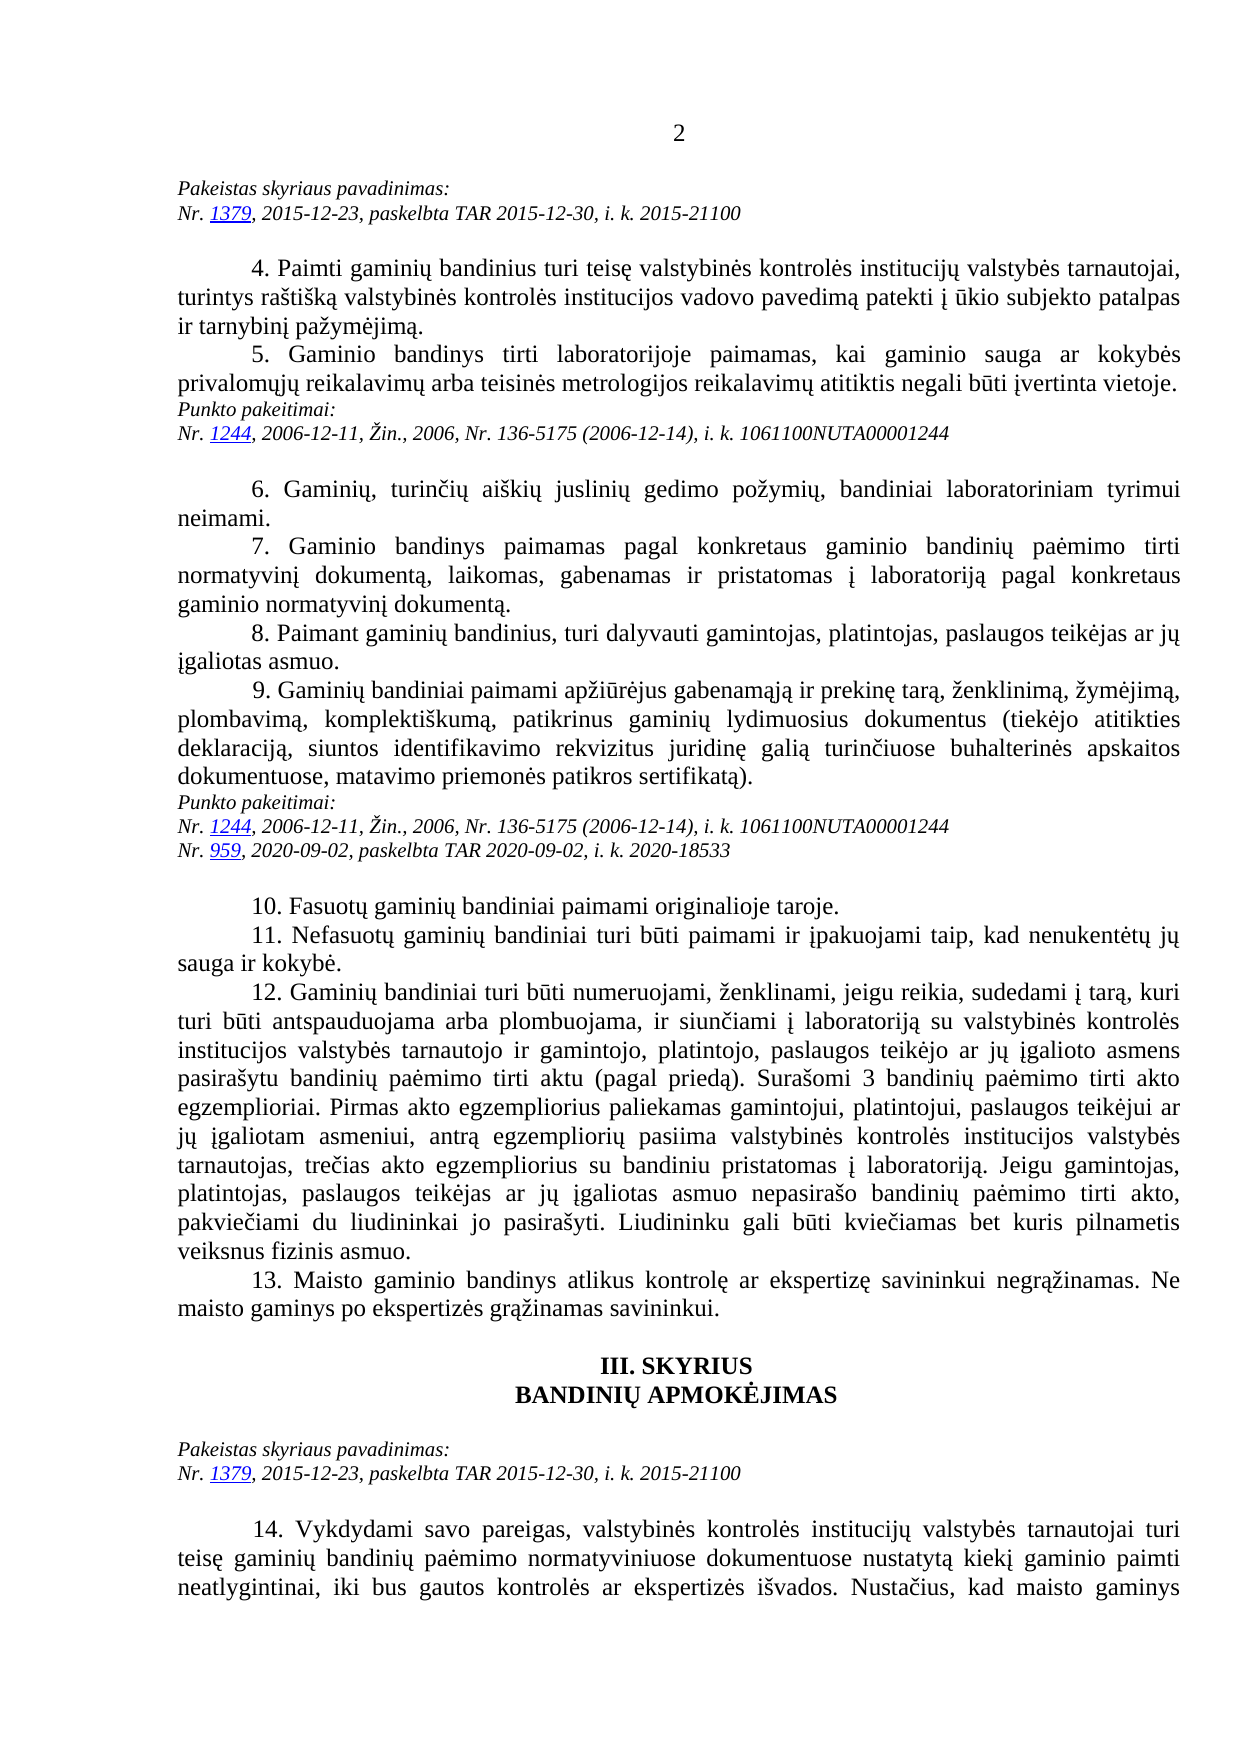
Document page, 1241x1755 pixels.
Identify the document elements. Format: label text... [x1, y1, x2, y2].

text 12. Gaminių bandiniai turi būti numeruojami, ženklinami, jeigu reikia, sudedami į tarą, kuri turi būti antspauduojama arba plombuojama, ir siunčiami į laboratoriją su valstybinės kontrolės institucijos valstybės tarnautojo ir gamintojo, platintojo, paslaugos teikėjo ar jų įgalioto asmens pasirašytu bandinių paėmimo tirti aktu (pagal priedą). Surašomi 3 bandinių paėmimo tirti akto egzemplioriai. Pirmas akto egzempliorius paliekamas gamintojui, platintojui, paslaugos teikėjui ar jų įgaliotam asmeniui, antrą egzempliorių pasiima valstybinės kontrolės institucijos valstybės tarnautojas, trečias akto egzempliorius su bandiniu pristatomas į laboratoriją. Jeigu gamintojas, platintojas, paslaugos teikėjas ar jų įgaliotas asmuo nepasirašo bandinių paėmimo tirti akto, pakviečiami du liudininkai jo pasirašyti. Liudininku gali būti kviečiamas bet kuris pilnametis veiksnus fizinis asmuo. [177, 977, 1181, 1265]
text Nr. 1379, 2015-12-23, paskelbta TAR 2015-12-30, i. k. 2015-21100 [177, 1461, 1181, 1485]
text 9. Gaminių bandiniai paimami apžiūrėjus gabenamąją ir prekinę tarą, ženklinimą, žymėjimą, plombavimą, komplektiškumą, patikrinus gaminių lydimuosius dokumentus (tiekėjo atitikties deklaraciją, siuntos identifikavimo rekvizitus juridinę galią turinčiuose buhalterinės apskaitos dokumentuose, matavimo priemonės patikros sertifikatą). [177, 675, 1181, 790]
text 6. Gaminių, turinčių aiškių juslinių gedimo požymių, bandiniai laboratoriniam tyrimui neimami. [177, 474, 1181, 531]
text Nr. 1244, 2006-12-11, Žin., 2006, Nr. 136-5175 (2006-12-14), i. k. 1061100NUTA00001244 [177, 421, 1181, 445]
text Punkto pakeitimai: [177, 397, 1181, 421]
text 4. Paimti gaminių bandinius turi teisę valstybinės kontrolės institucijų valstybės tarnautojai, turintys raštišką valstybinės kontrolės institucijos vadovo pavedimą patekti į ūkio subjekto patalpas ir tarnybinį pažymėjimą. [177, 253, 1181, 339]
text Nr. 1379, 2015-12-23, paskelbta TAR 2015-12-30, i. k. 2015-21100 [177, 200, 1181, 224]
text 10. Fasuotų gaminių bandiniai paimami originalioje taroje. [177, 891, 1181, 920]
text Pakeistas skyriaus pavadinimas: [177, 176, 1181, 200]
text 11. Nefasuotų gaminių bandiniai turi būti paimami ir įpakuojami taip, kad nenukentėtų jų sauga ir kokybė. [177, 920, 1181, 977]
text Pakeistas skyriaus pavadinimas: [177, 1437, 1181, 1461]
text 8. Paimant gaminių bandinius, turi dalyvauti gamintojas, platintojas, paslaugos teikėjas ar jų įgaliotas asmuo. [177, 618, 1181, 675]
text Punkto pakeitimai: [177, 790, 1181, 814]
text III. SKYRIUS BANDINIŲ APMOKĖJIMAS [177, 1351, 1181, 1408]
text Nr. 959, 2020-09-02, paskelbta TAR 2020-09-02, i. k. 2020-18533 [177, 838, 1181, 862]
text 14. Vykdydami savo pareigas, valstybinės kontrolės institucijų valstybės tarnautojai turi teisę gaminių bandinių paėmimo normatyviniuose dokumentuose nustatytą kiekį gaminio paimti neatlygintinai, iki bus gautos kontrolės ar ekspertizės išvados. Nustačius, kad maisto gaminys [177, 1514, 1181, 1600]
text Nr. 1244, 2006-12-11, Žin., 2006, Nr. 136-5175 (2006-12-14), i. k. 1061100NUTA00001244 [177, 814, 1181, 838]
text 13. Maisto gaminio bandinys atlikus kontrolę ar ekspertizę savininkui negrąžinamas. Ne maisto gaminys po ekspertizės grąžinamas savininkui. [177, 1265, 1181, 1322]
text 5. Gaminio bandinys tirti laboratorijoje paimamas, kai gaminio sauga ar kokybės privalomųjų reikalavimų arba teisinės metrologijos reikalavimų atitiktis negali būti įvertinta vietoje. [177, 339, 1181, 397]
text 7. Gaminio bandinys paimamas pagal konkretaus gaminio bandinių paėmimo tirti normatyvinį dokumentą, laikomas, gabenamas ir pristatomas į laboratoriją pagal konkretaus gaminio normatyvinį dokumentą. [177, 531, 1181, 618]
